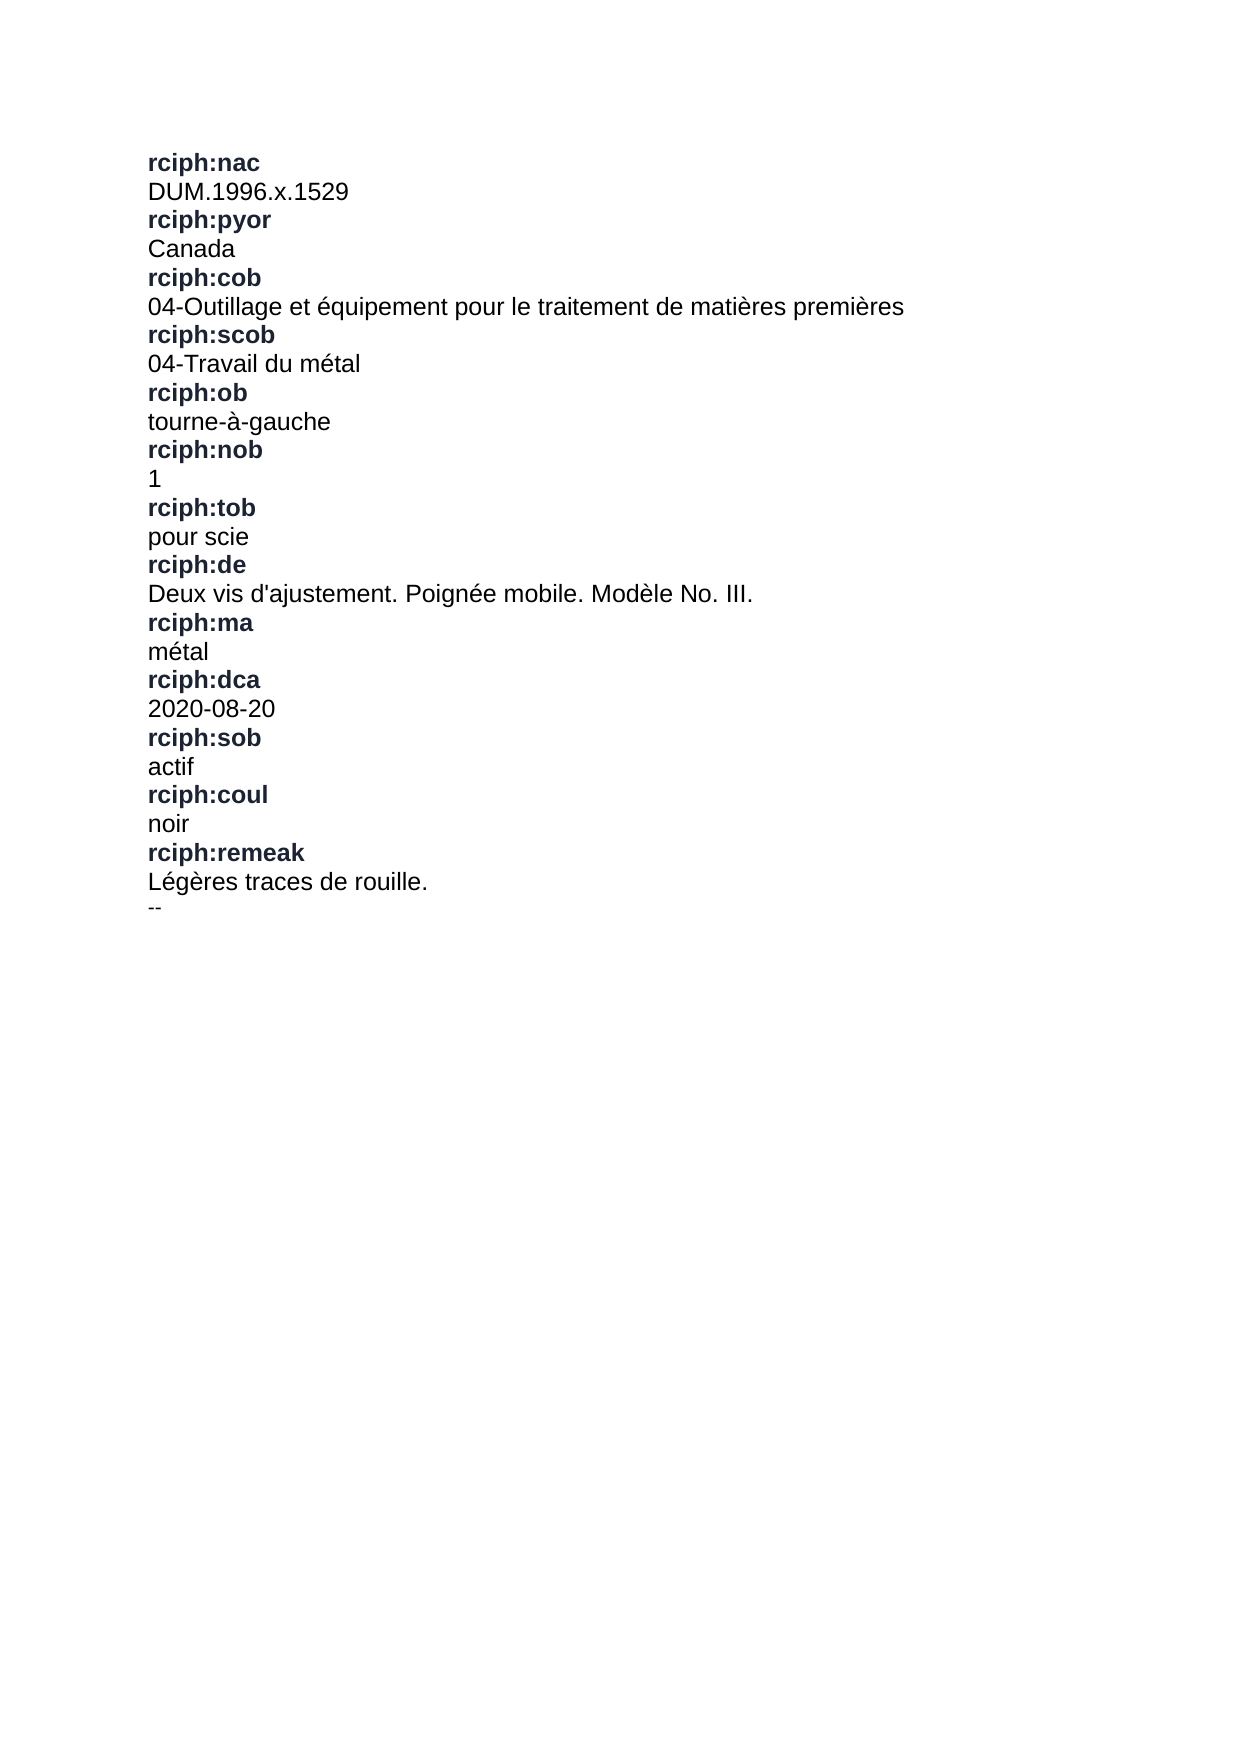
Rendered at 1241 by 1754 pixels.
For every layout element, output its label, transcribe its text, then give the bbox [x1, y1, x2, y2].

text Légères traces de rouille. [148, 866, 1092, 895]
text métal [148, 636, 1092, 665]
text rciph:tob [148, 493, 1092, 521]
text 04-Travail du métal [148, 349, 1092, 378]
text rciph:remeak [148, 838, 1092, 866]
text noir [148, 809, 1092, 838]
text rciph:pyor [148, 205, 1092, 234]
text rciph:de [148, 550, 1092, 579]
text tourne-à-gauche [148, 406, 1092, 435]
text rciph:nac [148, 148, 1092, 176]
text pour scie [148, 521, 1092, 550]
text DUM.1996.x.1529 [148, 176, 1092, 205]
text Canada [148, 234, 1092, 263]
text 2020-08-20 [148, 694, 1092, 723]
text rciph:cob [148, 263, 1092, 291]
text rciph:nob [148, 435, 1092, 464]
text rciph:ob [148, 378, 1092, 406]
text Deux vis d'ajustement. Poignée mobile. Modèle No. III. [148, 579, 1092, 608]
text rciph:scob [148, 320, 1092, 349]
text 04-Outillage et équipement pour le traitement de matières premières [148, 291, 1092, 320]
text rciph:dca [148, 665, 1092, 694]
text actif [148, 751, 1092, 780]
text rciph:coul [148, 780, 1092, 809]
text rciph:sob [148, 723, 1092, 751]
text 1 [148, 464, 1092, 493]
text rciph:ma [148, 608, 1092, 636]
text -- [148, 895, 1092, 919]
